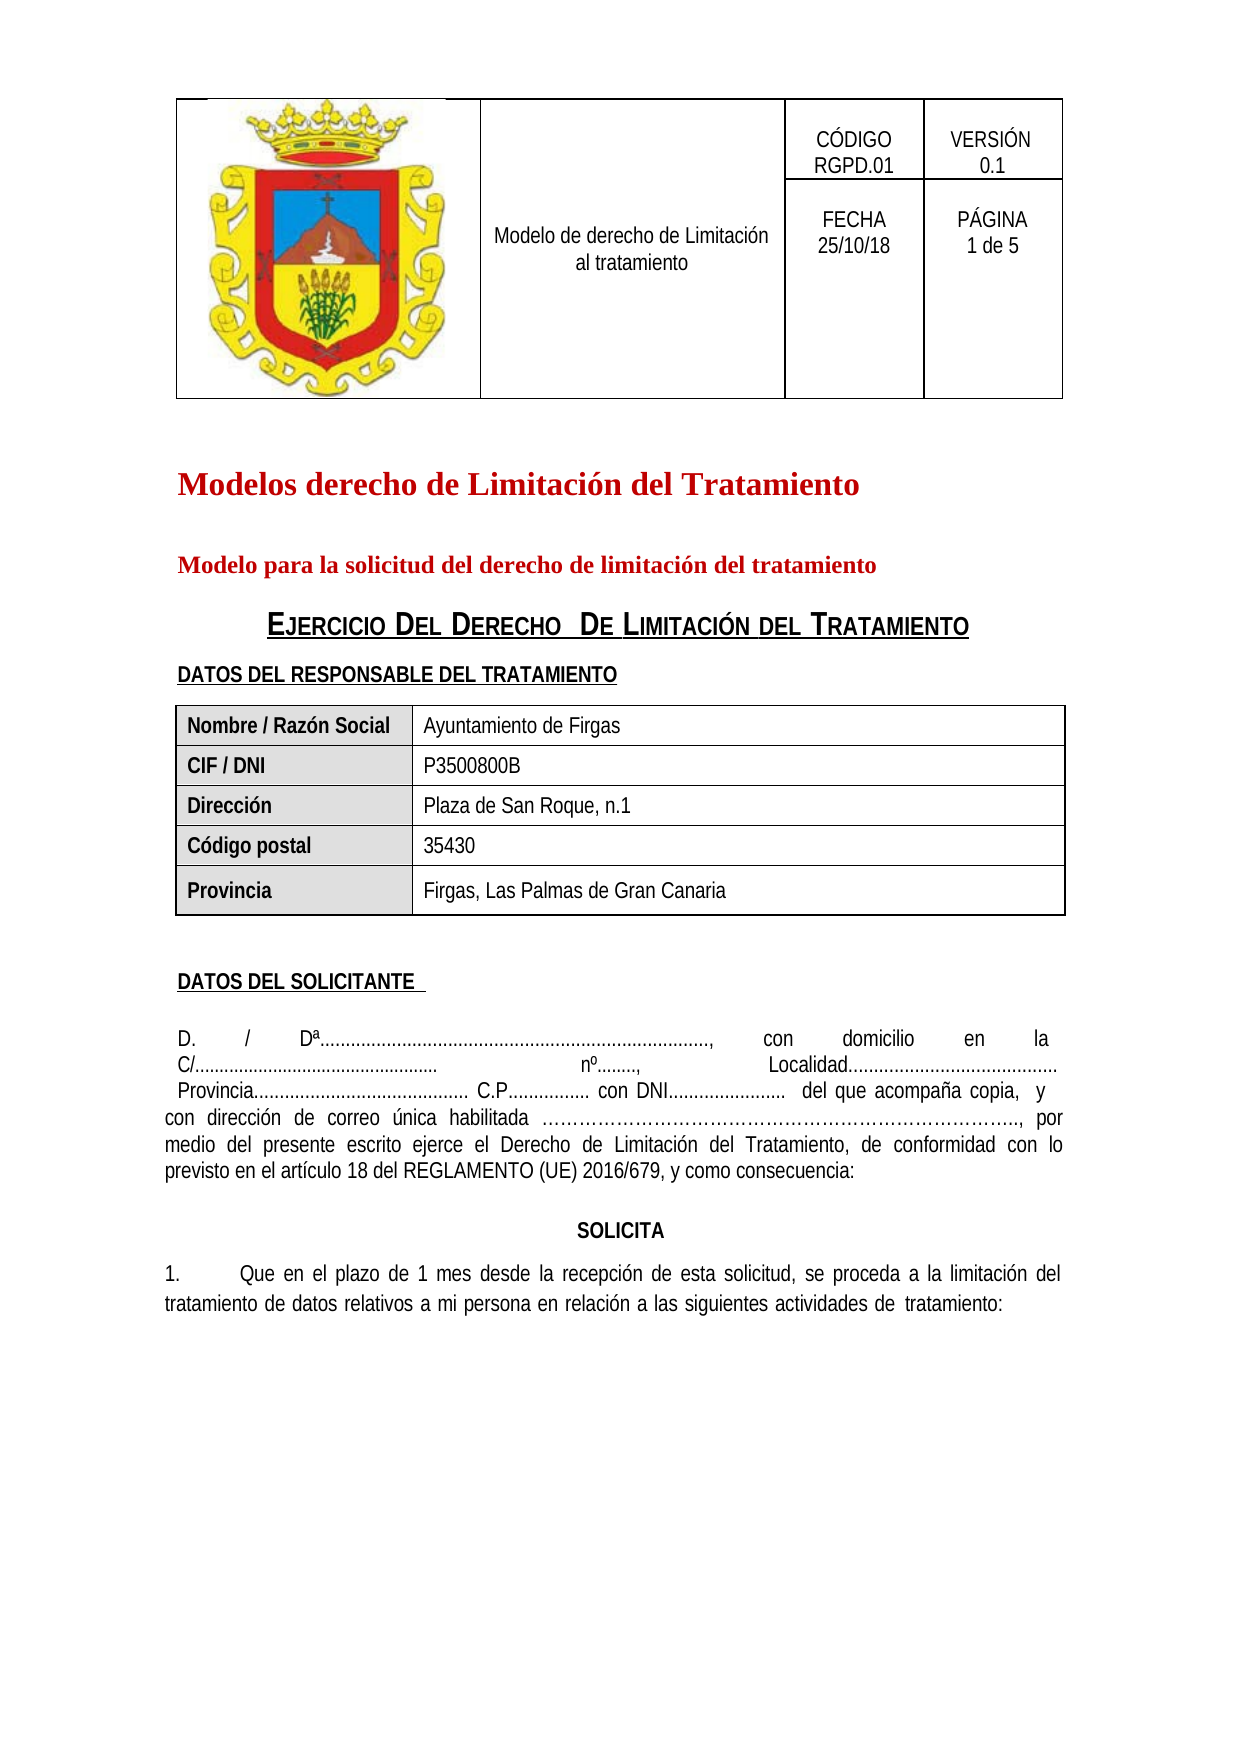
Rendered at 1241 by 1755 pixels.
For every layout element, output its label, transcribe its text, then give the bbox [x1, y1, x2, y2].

table_cell Provincia [177, 866, 412, 914]
table_header CÓDIGO RGPD.01 [786, 100, 923, 178]
table_header Nombre / Razón Social [177, 706, 412, 745]
text con dirección de correo única habilitada ………………………………………………………………….., por medio del presente escrito ejerce el Derecho de Limitación del Tratamiento, de conformidad con lo previsto en el artículo 18 del REGLAMENTO (UE) 2016/679, y como consecuencia: [164, 1104, 1063, 1183]
text Modelos derecho de Limitación del Tratamiento [177, 465, 1078, 503]
text D. / Dª............................................................................, con domicilio en la [177, 1025, 1078, 1051]
table_cell 35430 [413, 826, 1064, 864]
subtitle DATOS DEL RESPONSABLE DEL TRATAMIENTO [177, 661, 1078, 687]
table_header VERSIÓN 0.1 [925, 100, 1062, 178]
table_header [177, 100, 480, 398]
table_cell Plaza de San Roque, n.1 [413, 786, 1064, 824]
table_cell CIF / DNI [177, 746, 412, 784]
table_header Modelo de derecho de Limitación al tratamiento [481, 100, 784, 398]
table_cell Dirección [177, 786, 412, 824]
text Provincia.......................................... C.P................ con DNI....................... del que acompaña copia, y [177, 1078, 1078, 1104]
list Que en el plazo de 1 mes desde la recepción de esta solicitud, se proceda a la limitación del tratamiento de datos relativos a mi persona en relación a las siguientes actividades de tratamiento: [164, 1260, 1062, 1316]
table_header Ayuntamiento de Firgas [413, 706, 1064, 745]
text Modelo para la solicitud del derecho de limitación del tratamiento [177, 550, 1078, 579]
table_cell FECHA 25/10/18 [786, 180, 923, 398]
table_cell P3500800B [413, 746, 1064, 784]
table_cell Código postal [177, 826, 412, 864]
subtitle SOLICITA [164, 1217, 1077, 1243]
table_cell Firgas, Las Palmas de Gran Canaria [413, 866, 1064, 914]
text C/.................................................. nº........, Localidad......................................... [177, 1051, 1078, 1078]
table_cell PÁGINA 1 de 5 [925, 180, 1062, 398]
text EJERCICIO DEL DERECHO DE LIMITACIÓN DEL TRATAMIENTO [267, 604, 1078, 643]
text DATOS DEL SOLICITANTE [177, 968, 1078, 995]
